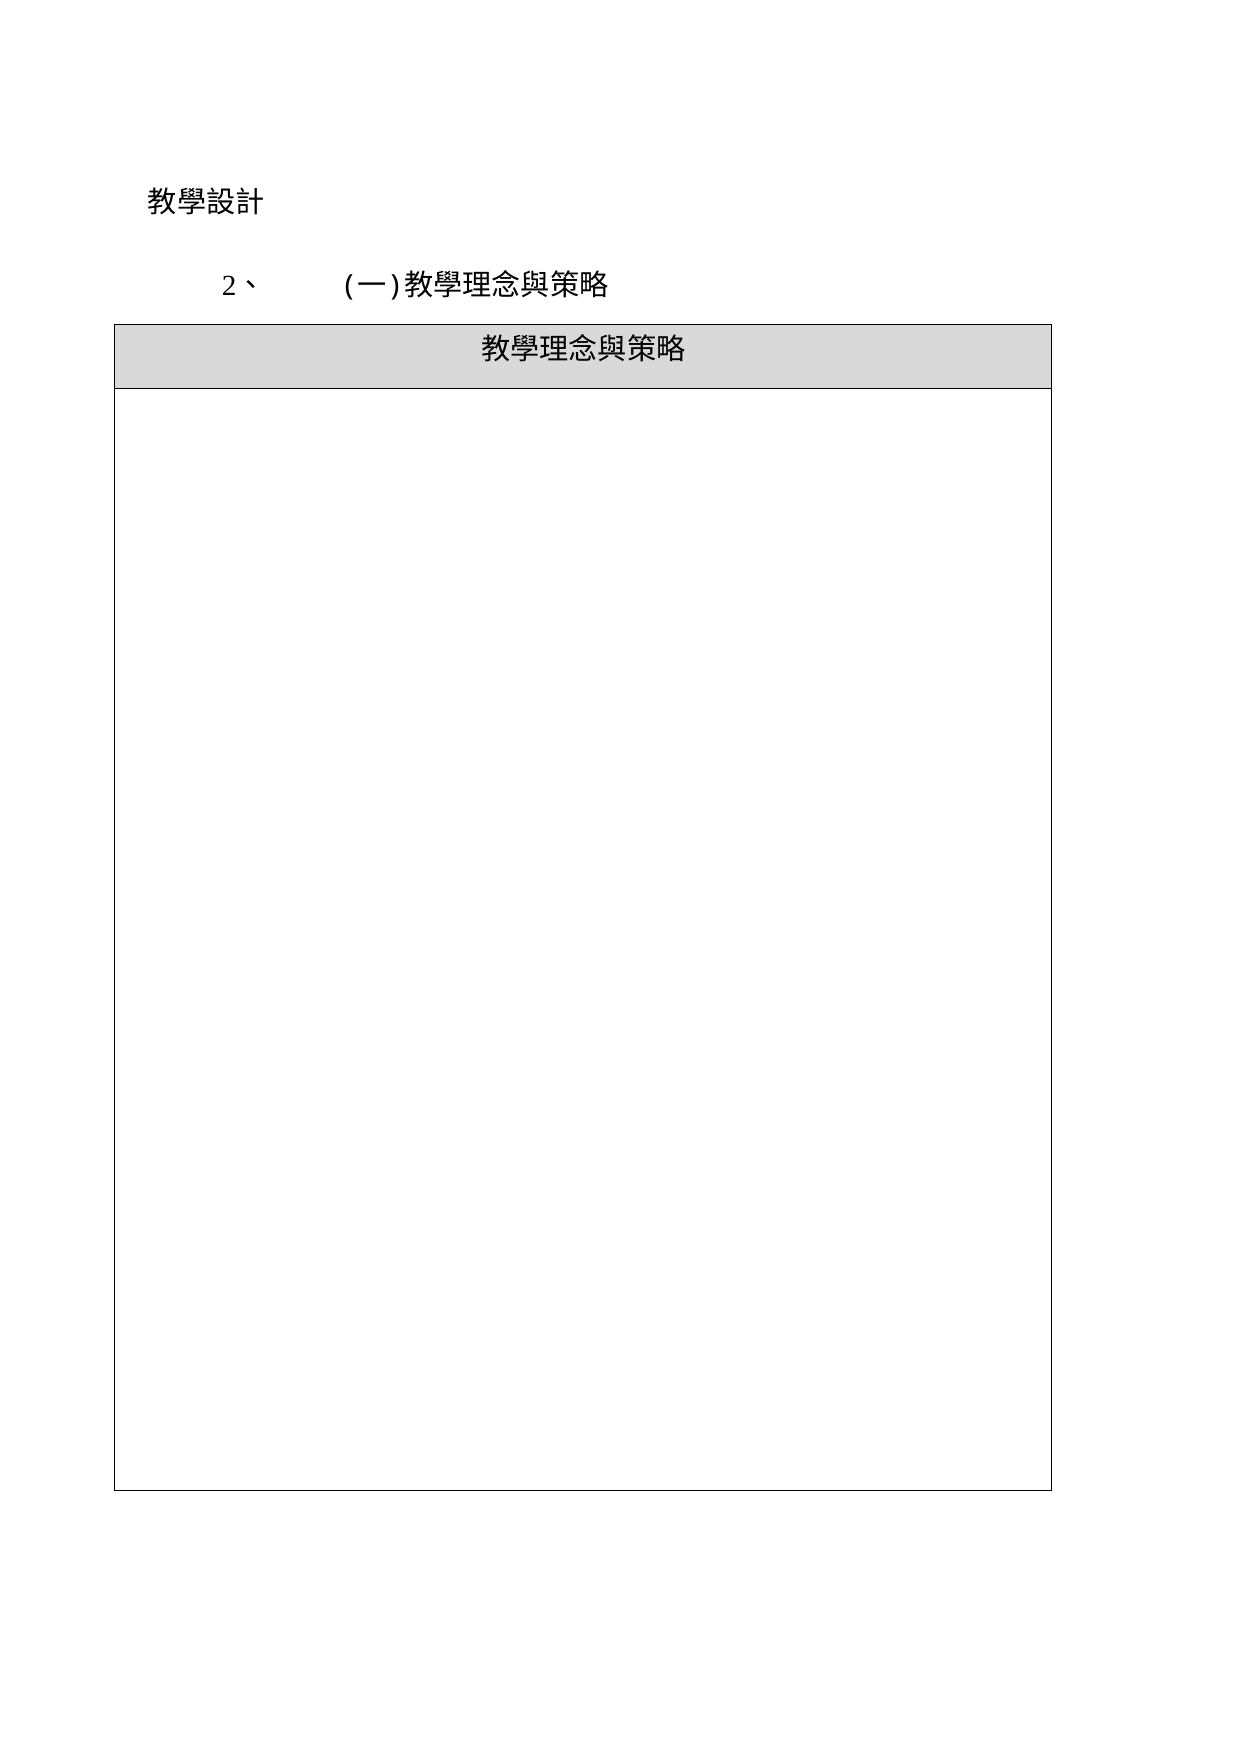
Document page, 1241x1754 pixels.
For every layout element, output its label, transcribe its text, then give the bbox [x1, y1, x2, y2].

table_cell [115, 389, 1051, 1490]
subtitle 教學設計 [148, 158, 1053, 221]
subtitle (一)教學理念與策略 [222, 241, 1053, 304]
table_header 教學理念與策略 [115, 325, 1051, 388]
